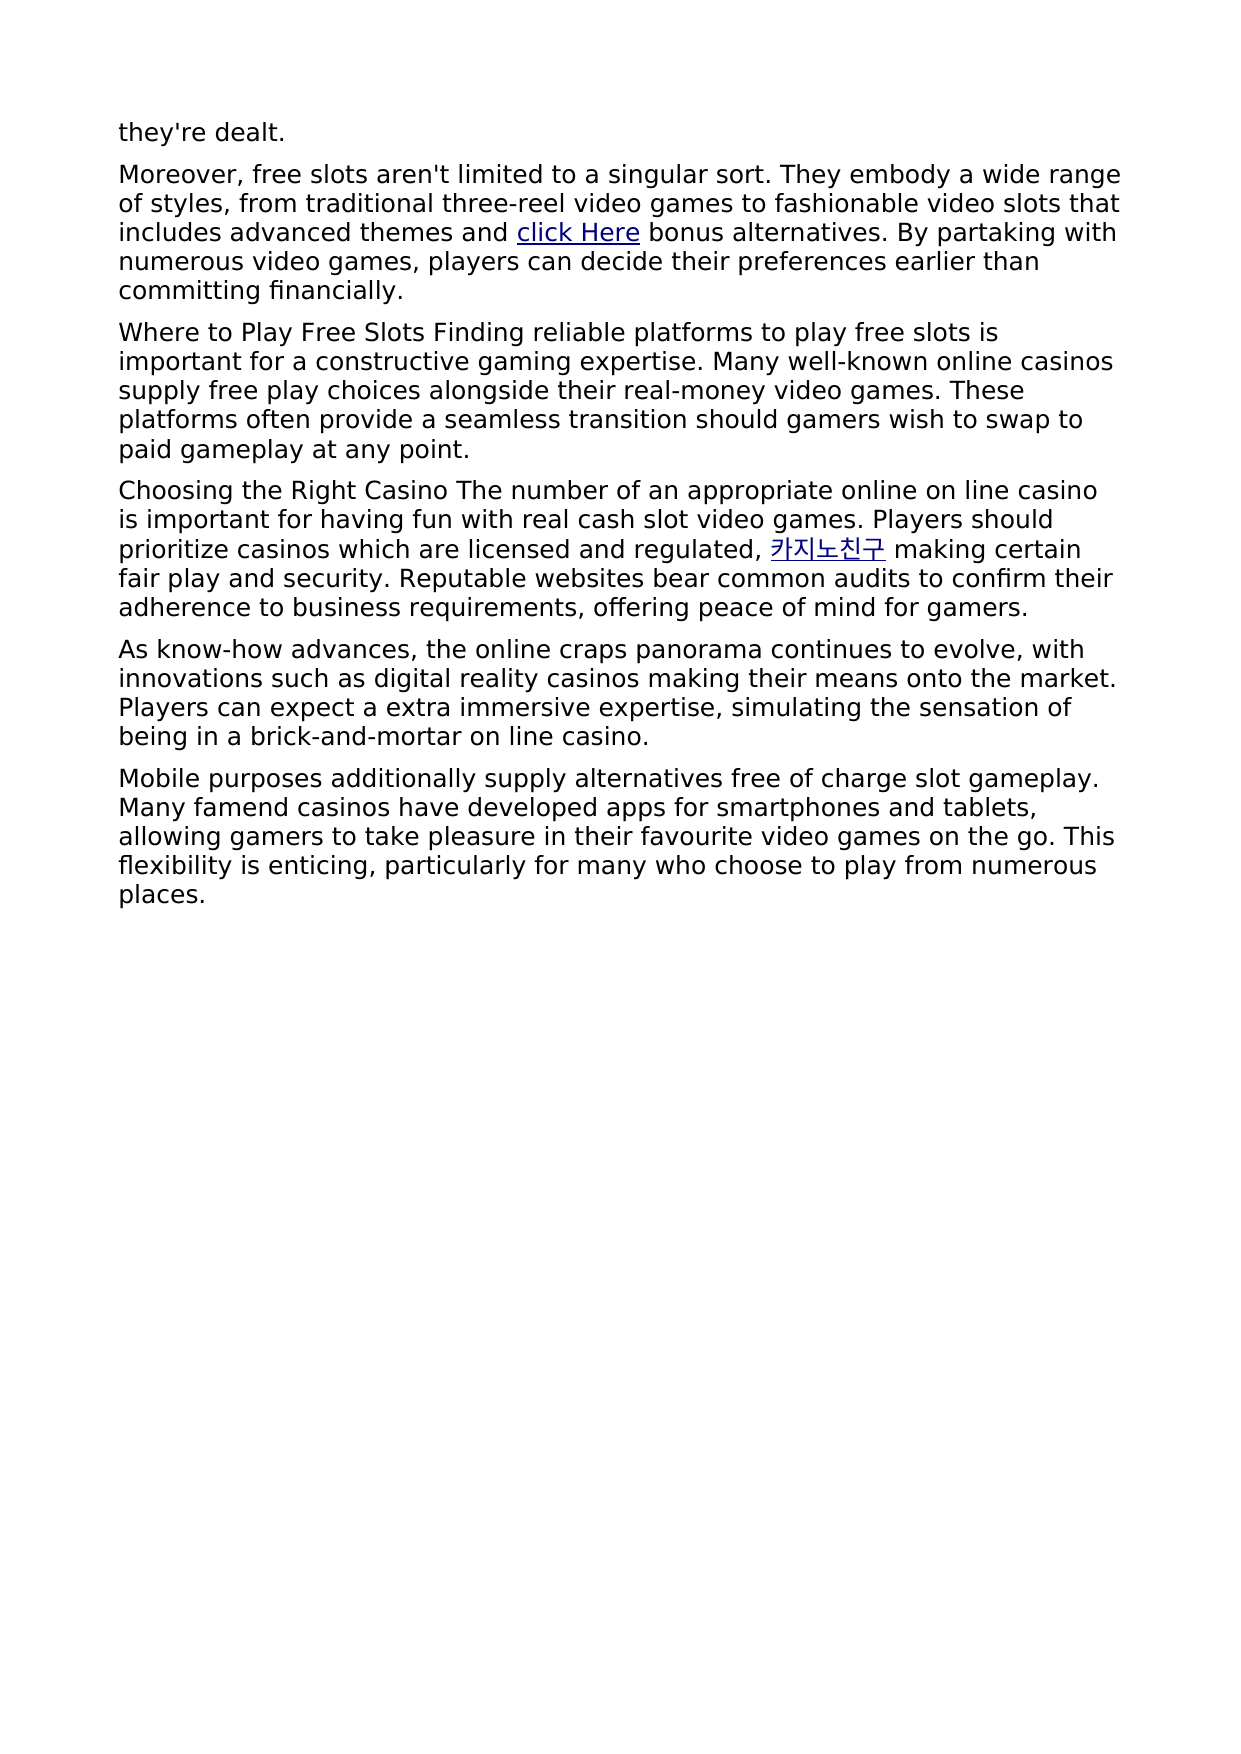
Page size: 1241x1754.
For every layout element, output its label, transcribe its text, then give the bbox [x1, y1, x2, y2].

text Where to Play Free Slots Finding reliable platforms to play free slots is important for a constructive gaming expertise. Many well-known online casinos supply free play choices alongside their real-money video games. These platforms often provide a seamless transition should gamers wish to swap to paid gameplay at any point. [118, 318, 1122, 464]
text they're dealt. [118, 118, 1122, 147]
text As know-how advances, the online craps panorama continues to evolve, with innovations such as digital reality casinos making their means onto the market. Players can expect a extra immersive expertise, simulating the sensation of being in a brick-and-mortar on line casino. [118, 635, 1122, 751]
text Choosing the Right Casino The number of an appropriate online on line casino is important for having fun with real cash slot video games. Players should prioritize casinos which are licensed and regulated, 카지노친구 making certain fair play and security. Reputable websites bear common audits to confirm their adherence to business requirements, offering peace of mind for gamers. [118, 476, 1122, 622]
text Mobile purposes additionally supply alternatives free of charge slot gameplay. Many famend casinos have developed apps for smartphones and tablets, allowing gamers to take pleasure in their favourite video games on the go. This flexibility is enticing, particularly for many who choose to play from numerous places. [118, 764, 1122, 910]
text Moreover, free slots aren't limited to a singular sort. They embody a wide range of styles, from traditional three-reel video games to fashionable video slots that includes advanced themes and click Here bonus alternatives. By partaking with numerous video games, players can decide their preferences earlier than committing financially. [118, 160, 1122, 306]
